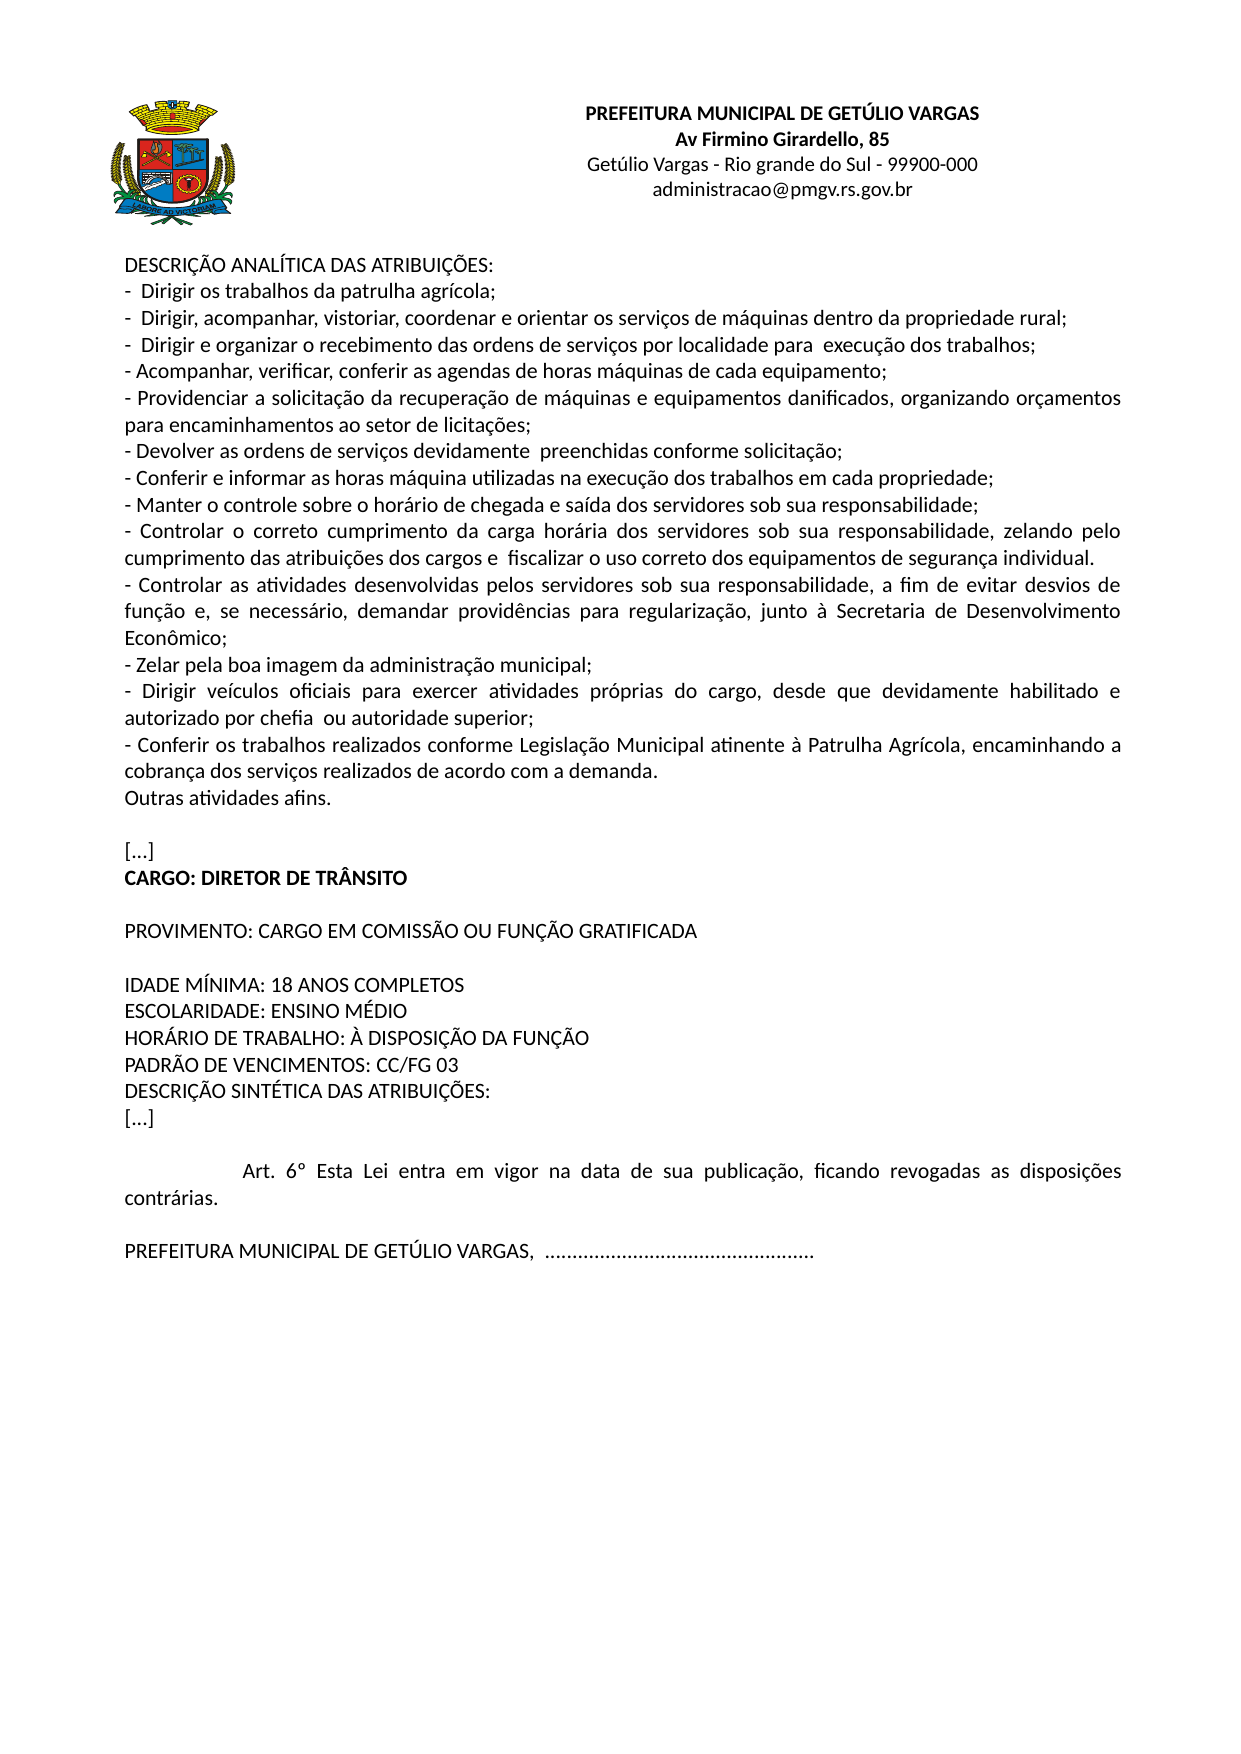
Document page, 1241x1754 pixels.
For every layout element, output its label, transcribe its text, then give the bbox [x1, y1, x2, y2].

text ESCOLARIDADE: ENSINO MÉDIO [124, 997, 1122, 1024]
text Outras atividades afins. [124, 784, 1122, 811]
text - Controlar as atividades desenvolvidas pelos servidores sob sua responsabilidade, a fim de evitar desvios de função e, se necessário, demandar providências para regularização, junto à Secretaria de Desenvolvimento Econômico; [124, 571, 1122, 651]
text PROVIMENTO: CARGO EM COMISSÃO OU FUNÇÃO GRATIFICADA [124, 917, 1122, 944]
text PREFEITURA MUNICIPAL DE GETÚLIO VARGAS, ................................................. [124, 1237, 1122, 1264]
text CARGO: DIRETOR DE TRÂNSITO [124, 864, 1122, 891]
text DESCRIÇÃO SINTÉTICA DAS ATRIBUIÇÕES: [124, 1077, 1122, 1104]
text - Conferir e informar as horas máquina utilizadas na execução dos trabalhos em cada propriedade; [124, 464, 1122, 491]
text DESCRIÇÃO ANALÍTICA DAS ATRIBUIÇÕES: [124, 251, 1122, 277]
text - Dirigir os trabalhos da patrulha agrícola; [124, 277, 1122, 304]
text PADRÃO DE VENCIMENTOS: CC/FG 03 [124, 1051, 1122, 1077]
text HORÁRIO DE TRABALHO: À DISPOSIÇÃO DA FUNÇÃO [124, 1024, 1122, 1051]
text [...] [124, 837, 1122, 864]
text - Controlar o correto cumprimento da carga horária dos servidores sob sua responsabilidade, zelando pelo cumprimento das atribuições dos cargos e fiscalizar o uso correto dos equipamentos de segurança individual. [124, 517, 1122, 571]
text - Providenciar a solicitação da recuperação de máquinas e equipamentos danificados, organizando orçamentos para encaminhamentos ao setor de licitações; [124, 384, 1122, 437]
text Art. 6º Esta Lei entra em vigor na data de sua publicação, ficando revogadas as disposições contrárias. [124, 1157, 1122, 1211]
text - Manter o controle sobre o horário de chegada e saída dos servidores sob sua responsabilidade; [124, 491, 1122, 517]
text - Dirigir, acompanhar, vistoriar, coordenar e orientar os serviços de máquinas dentro da propriedade rural; [124, 304, 1122, 331]
text IDADE MÍNIMA: 18 ANOS COMPLETOS [124, 971, 1122, 997]
text - Acompanhar, verificar, conferir as agendas de horas máquinas de cada equipamento; [124, 357, 1122, 384]
text - Zelar pela boa imagem da administração municipal; [124, 651, 1122, 677]
text - Dirigir veículos oficiais para exercer atividades próprias do cargo, desde que devidamente habilitado e autorizado por chefia ou autoridade superior; [124, 677, 1122, 731]
text - Devolver as ordens de serviços devidamente preenchidas conforme solicitação; [124, 437, 1122, 464]
text - Dirigir e organizar o recebimento das ordens de serviços por localidade para execução dos trabalhos; [124, 331, 1122, 357]
text - Conferir os trabalhos realizados conforme Legislação Municipal atinente à Patrulha Agrícola, encaminhando a cobrança dos serviços realizados de acordo com a demanda. [124, 731, 1122, 784]
text [...] [124, 1104, 1122, 1131]
